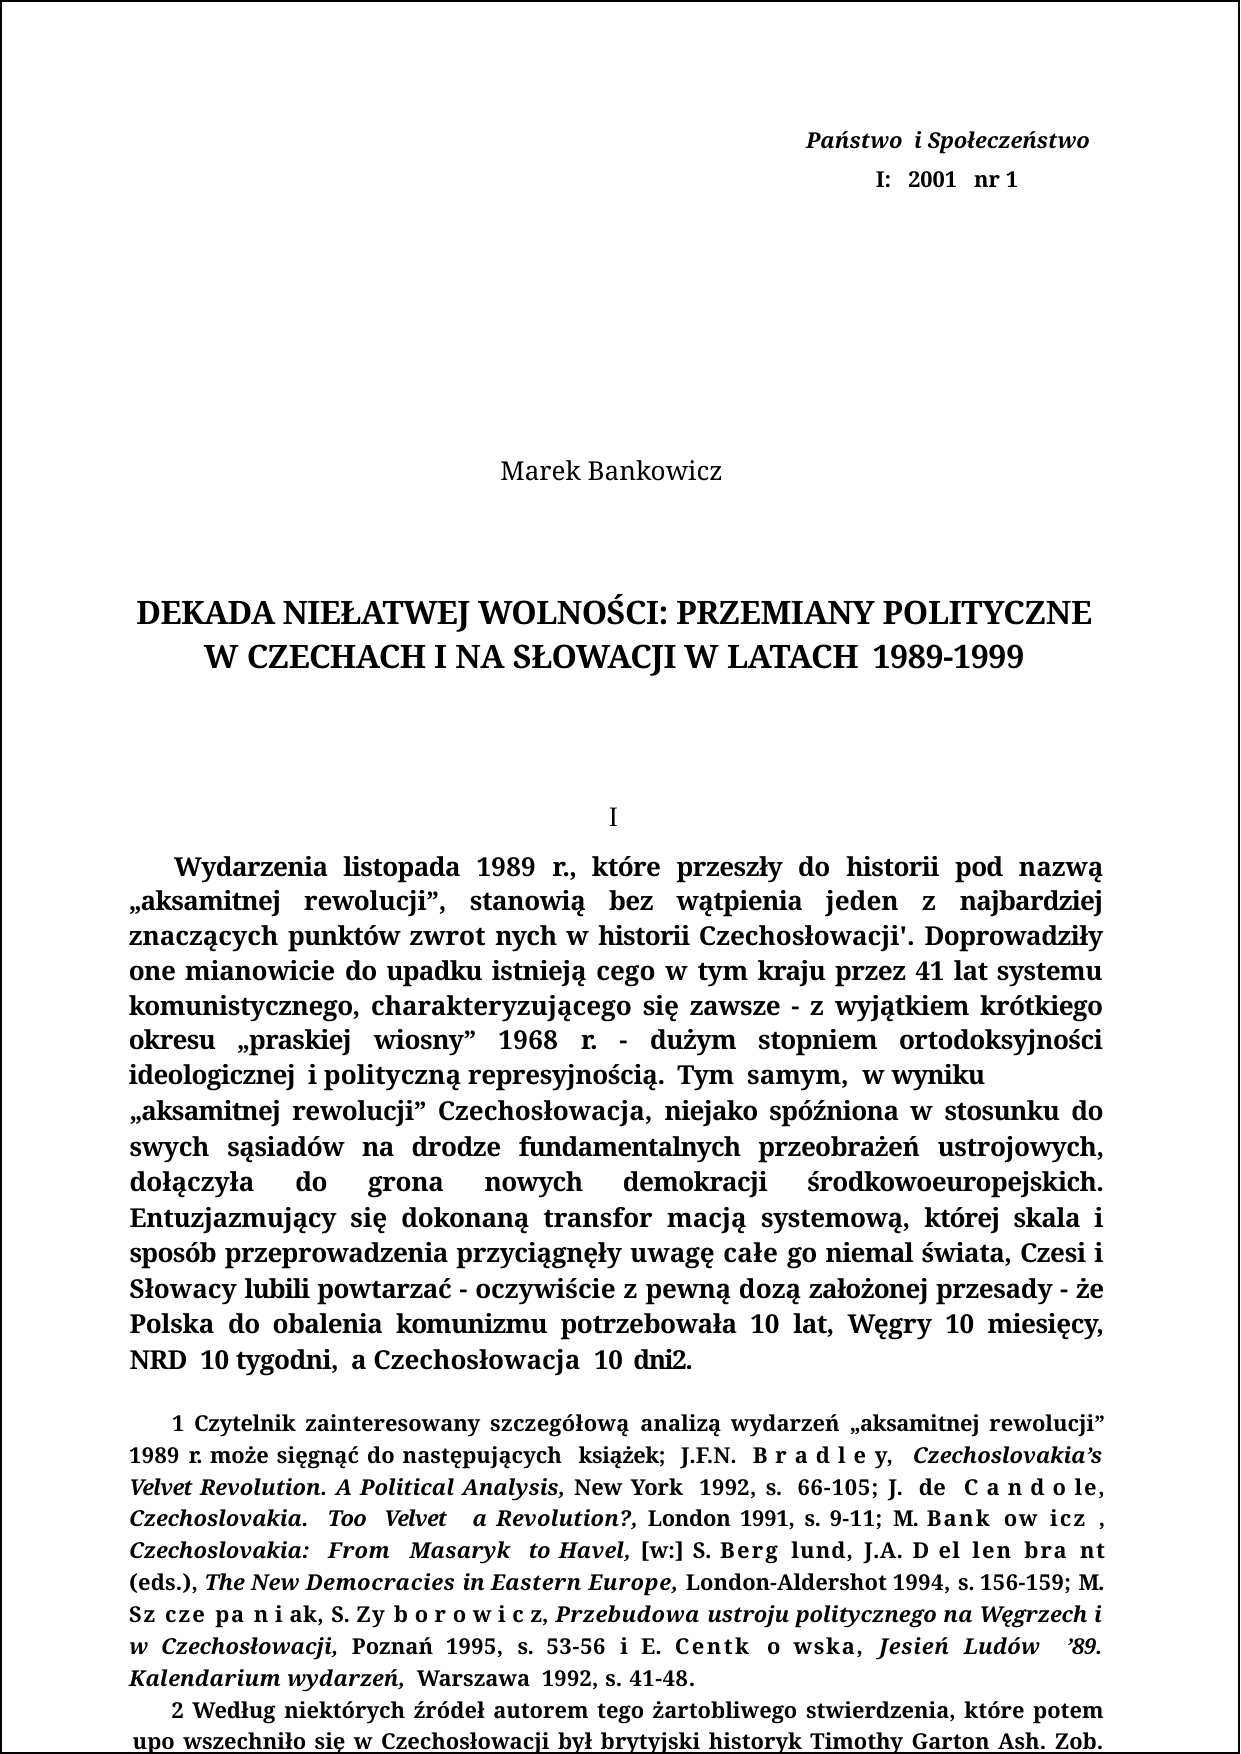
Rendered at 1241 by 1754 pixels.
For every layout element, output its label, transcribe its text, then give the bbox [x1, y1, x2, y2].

text Państwo i Społeczeństwo [804, 125, 1094, 155]
text „aksamitnej rewolucji” Czechosłowacja, niejako spóźniona w stosunku do swych sąsiadów na drodze fundamentalnych przeobrażeń ustrojowych, dołączyła do grona nowych demokracji środkowoeuropejskich. Entuzjazmujący się dokonaną transfor­ macją systemową, której skala i sposób przeprowadzenia przyciągnęły uwagę całe­ go niemal świata, Czesi i Słowacy lubili powtarzać - oczywiście z pewną dozą założonej przesady - że Polska do obalenia komunizmu potrzebowała 10 lat, Węgry 10 miesięcy, NRD 10 tygodni, a Czechosłowacja 10 dni2. [129, 1093, 1104, 1377]
text I: 2001 nr 1 [2, 164, 1018, 194]
text Wydarzenia listopada 1989 r., które przeszły do historii pod nazwą „aksamitnej rewolucji”, stanowią bez wątpienia jeden z najbardziej znaczących punktów zwrot­ nych w historii Czechosłowacji'. Doprowadziły one mianowicie do upadku istnieją­ cego w tym kraju przez 41 lat systemu komunistycznego, charakteryzującego się zawsze - z wyjątkiem krótkiego okresu „praskiej wiosny” 1968 r. - dużym stopniem ortodoksyjności ideologicznej i polityczną represyjnością. Tym samym, w wyniku [128, 848, 1103, 1092]
text Marek Bankowicz [129, 452, 1094, 488]
text 1 Czytelnik zainteresowany szczegółową analizą wydarzeń „aksamitnej rewolucji” 1989 r. może sięgnąć do następujących książek; J.F.N. B r a d l e y, Czechoslovakia’s Velvet Revolution. A Political Analysis, New York 1992, s. 66-105; J. de C a n d o le, Czechoslovakia. Too Velvet a Revolution?, London 1991, s. 9-11; M. Bank ow icz , Czechoslovakia: From Masaryk to Havel, [w:] S. Berg lund, J.A. D el len bra nt (eds.), The New Democracies in Eastern Europe, London-Aldershot 1994, s. 156-159; M. Sz cze pa n i ak, S. Zy b o r o w i c z, Przebudowa ustroju politycznego na Węgrzech i w Czechosłowacji, Poznań 1995, s. 53-56 i E. Centk o wska, Jesień Ludów ’89. Kalendarium wydarzeń, Warszawa 1992, s. 41-48. [129, 1408, 1105, 1692]
text 2 Według niektórych źródeł autorem tego żartobliwego stwierdzenia, które potem upo­ wszechniło się w Czechosłowacji był brytyjski historyk Timothy Garton Ash. Zob. J.F.N. B r a ­ dley, op. cit., s. 105. [132, 1695, 1104, 1752]
text I [2, 800, 1225, 832]
text DEKADA NIEŁATWEJ WOLNOŚCI: PRZEMIANY POLITYCZNE W CZECHACH I NA SŁOWACJI W LATACH 1989-1999 [134, 590, 1094, 678]
